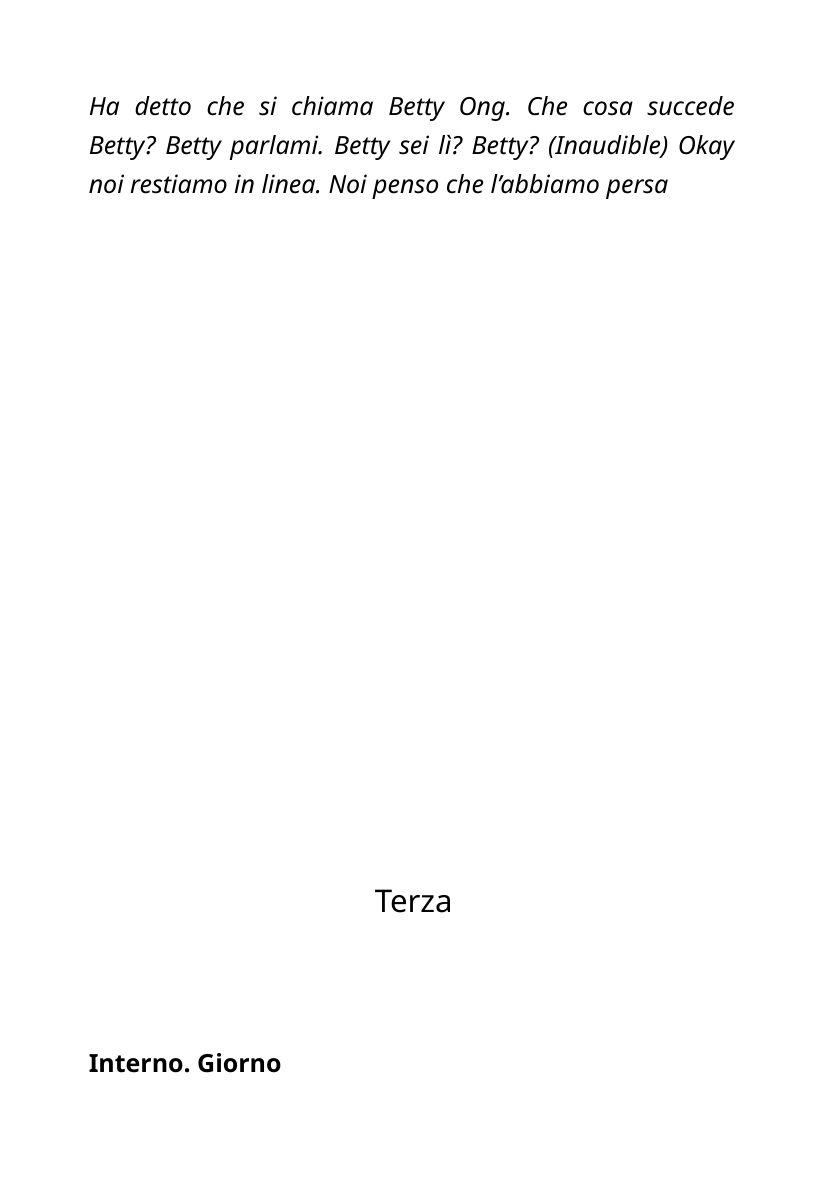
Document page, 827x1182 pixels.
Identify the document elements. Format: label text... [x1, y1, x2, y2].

text Ha detto che si chiama Betty Ong. Che cosa succede Betty? Betty parlami. Betty sei lì? Betty? (Inaudible) Okay noi restiamo in linea. Noi penso che l’abbiamo persa [88, 88, 738, 201]
text Terza [88, 879, 738, 921]
text Interno. Giorno [88, 1045, 738, 1079]
